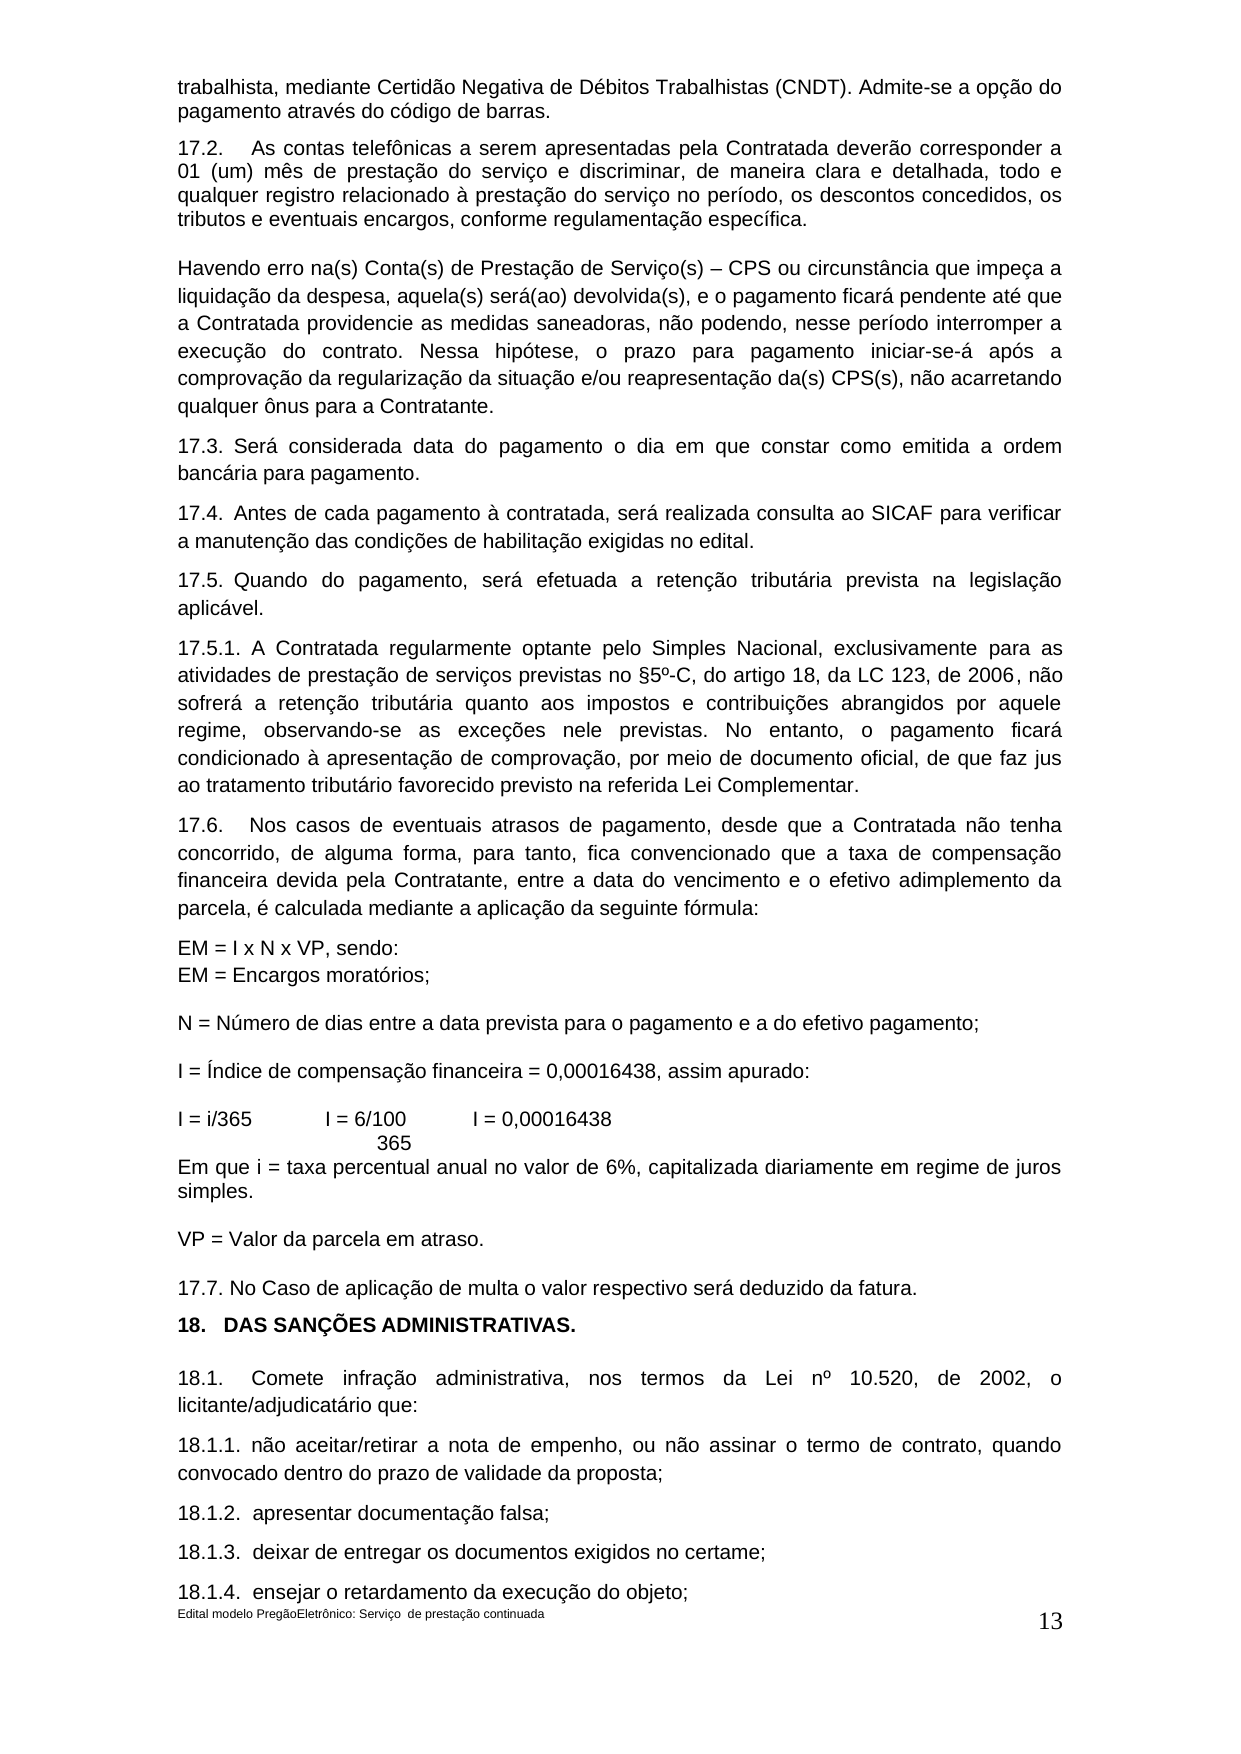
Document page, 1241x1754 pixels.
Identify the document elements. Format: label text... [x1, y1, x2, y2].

list Comete infração administrativa, nos termos da Lei nº 10.520, de 2002, o licitante/adjudicatário que: [177, 1366, 1063, 1417]
subtitle 18. DAS SANÇÕES ADMINISTRATIVAS. [177, 1313, 1063, 1337]
text Em que i = taxa percentual anual no valor de 6%, capitalizada diariamente em regime de juros simples. [177, 1155, 1063, 1203]
text VP = Valor da parcela em atraso. [177, 1227, 1063, 1251]
text EM = Encargos moratórios; [177, 963, 1063, 987]
list Quando do pagamento, será efetuada a retenção tributária prevista na legislação aplicável. [177, 568, 1063, 620]
text 17.7. No Caso de aplicação de multa o valor respectivo será deduzido da fatura. [177, 1274, 1063, 1301]
text EM = I x N x VP, sendo: [177, 936, 1063, 959]
list apresentar documentação falsa; [177, 1500, 1063, 1524]
text N = Número de dias entre a data prevista para o pagamento e a do efetivo pagamento; [177, 1011, 1063, 1035]
list ensejar o retardamento da execução do objeto; [177, 1580, 1063, 1604]
list não aceitar/retirar a nota de empenho, ou não assinar o termo de contrato, quando convocado dentro do prazo de validade da proposta; [177, 1433, 1063, 1484]
list Antes de cada pagamento à contratada, será realizada consulta ao SICAF para verificar a manutenção das condições de habilitação exigidas no edital. [177, 501, 1063, 552]
text 365 [177, 1131, 1063, 1155]
list As contas telefônicas a serem apresentadas pela Contratada deverão corresponder a 01 (um) mês de prestação do serviço e discriminar, de maneira clara e detalhada, todo e qualquer registro relacionado à prestação do serviço no período, os descontos concedidos, os tributos e eventuais encargos, conforme regulamentação específica. [177, 135, 1063, 231]
text I = Índice de compensação financeira = 0,00016438, assim apurado: [177, 1059, 1063, 1083]
list A Contratada regularmente optante pelo Simples Nacional, exclusivamente para as atividades de prestação de serviços previstas no §5º-C, do artigo 18, da LC 123, de 2006, não sofrerá a retenção tributária quanto aos impostos e contribuições abrangidos por aquele regime, observando-se as exceções nele previstas. No entanto, o pagamento ficará condicionado à apresentação de comprovação, por meio de documento oficial, de que faz jus ao tratamento tributário favorecido previsto na referida Lei Complementar. [177, 636, 1063, 797]
text I = i/365 I = 6/100 I = 0,00016438 [177, 1107, 1063, 1131]
list trabalhista, mediante Certidão Negativa de Débitos Trabalhistas (CNDT). Admite-se a opção do pagamento através do código de barras. [177, 75, 1063, 123]
list Nos casos de eventuais atrasos de pagamento, desde que a Contratada não tenha concorrido, de alguma forma, para tanto, fica convencionado que a taxa de compensação financeira devida pela Contratante, entre a data do vencimento e o efetivo adimplemento da parcela, é calculada mediante a aplicação da seguinte fórmula: [177, 813, 1063, 919]
subtitle Havendo erro na(s) Conta(s) de Prestação de Serviço(s) – CPS ou circunstância que impeça a liquidação da despesa, aquela(s) será(ao) devolvida(s), e o pagamento ficará pendente até que a Contratada providencie as medidas saneadoras, não podendo, nesse período interromper a execução do contrato. Nessa hipótese, o prazo para pagamento iniciar-se-á após a comprovação da regularização da situação e/ou reapresentação da(s) CPS(s), não acarretando qualquer ônus para a Contratante. [177, 256, 1063, 418]
list deixar de entregar os documentos exigidos no certame; [177, 1540, 1063, 1564]
list Será considerada data do pagamento o dia em que constar como emitida a ordem bancária para pagamento. [177, 433, 1063, 485]
